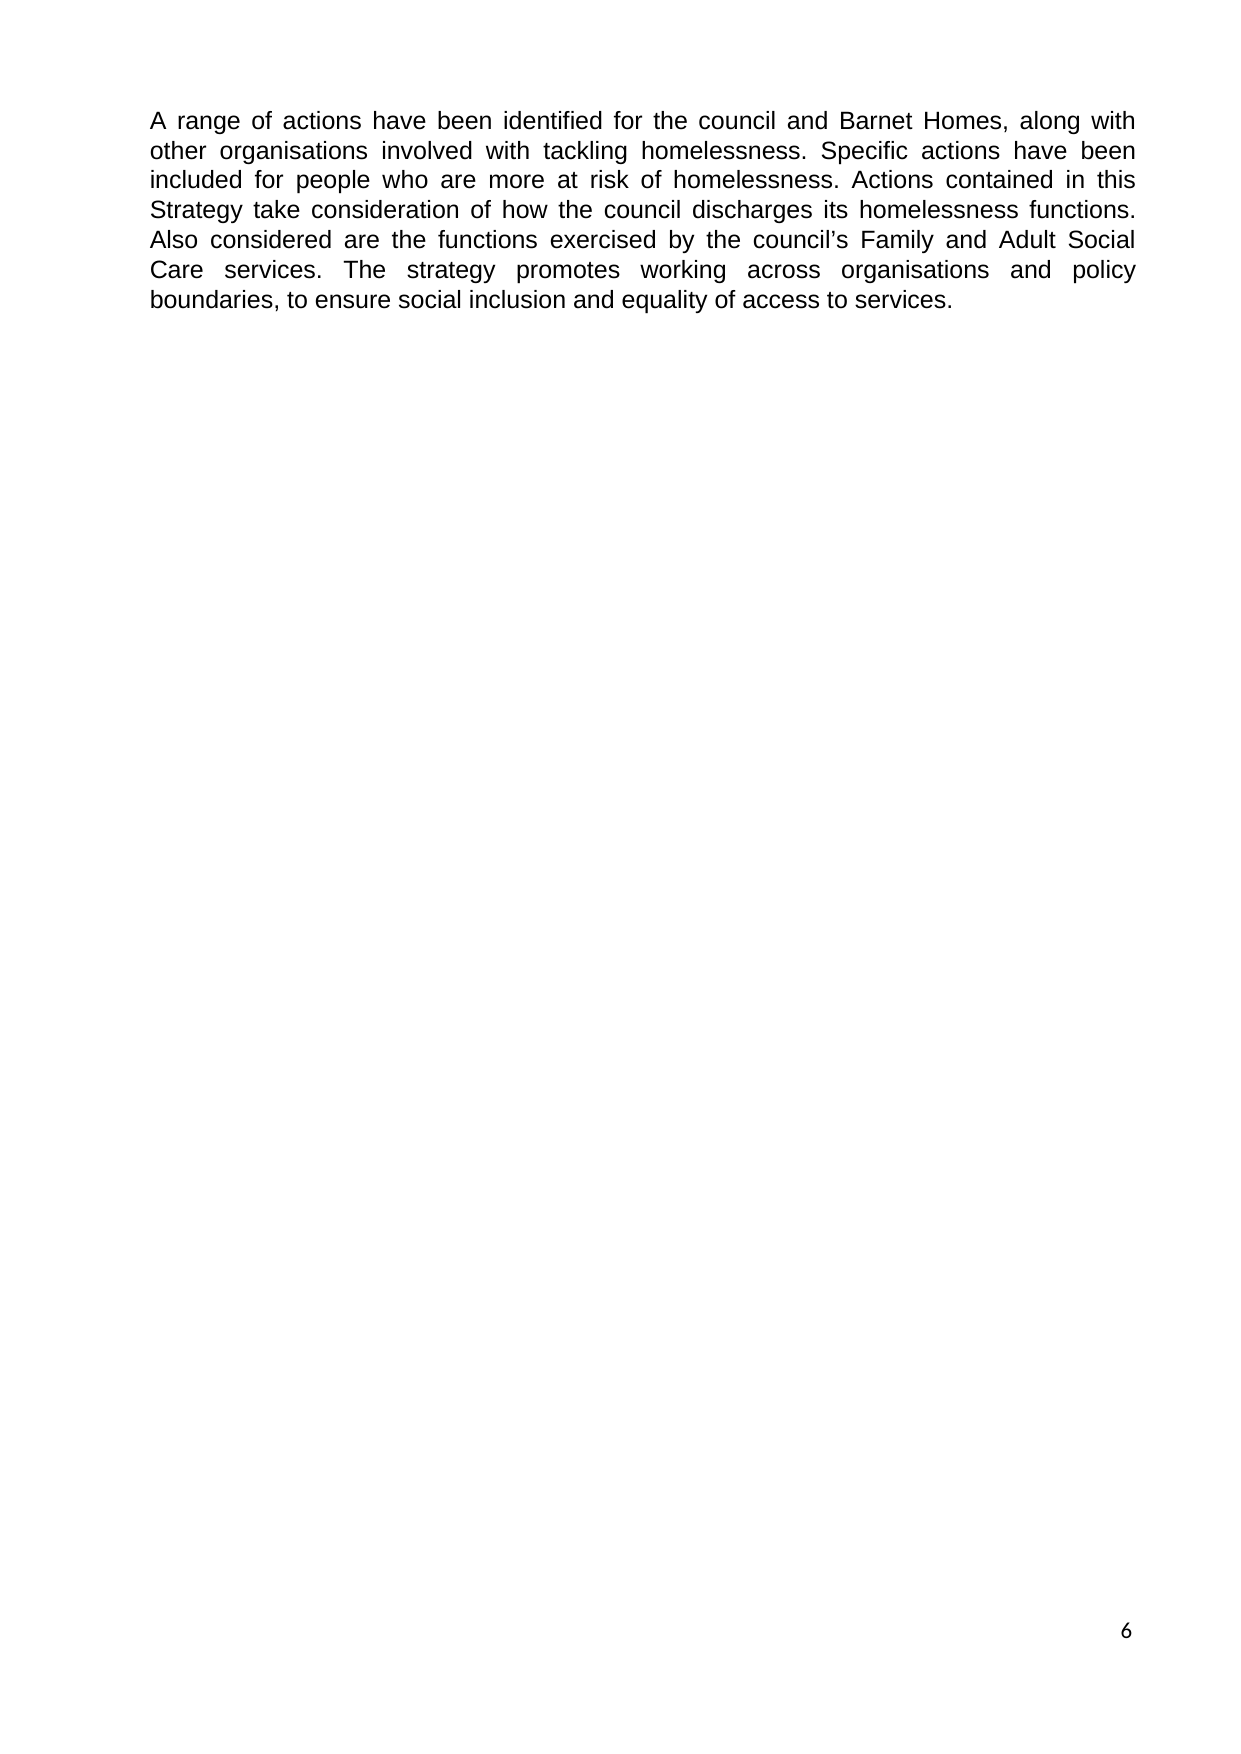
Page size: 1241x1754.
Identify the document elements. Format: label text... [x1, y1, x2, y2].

text A range of actions have been identified for the council and Barnet Homes, along with other organisations involved with tackling homelessness. Specific actions have been included for people who are more at risk of homelessness. Actions contained in this Strategy take consideration of how the council discharges its homelessness functions. Also considered are the functions exercised by the council’s Family and Adult Social Care services. The strategy promotes working across organisations and policy boundaries, to ensure social inclusion and equality of access to services. [149, 106, 1137, 314]
